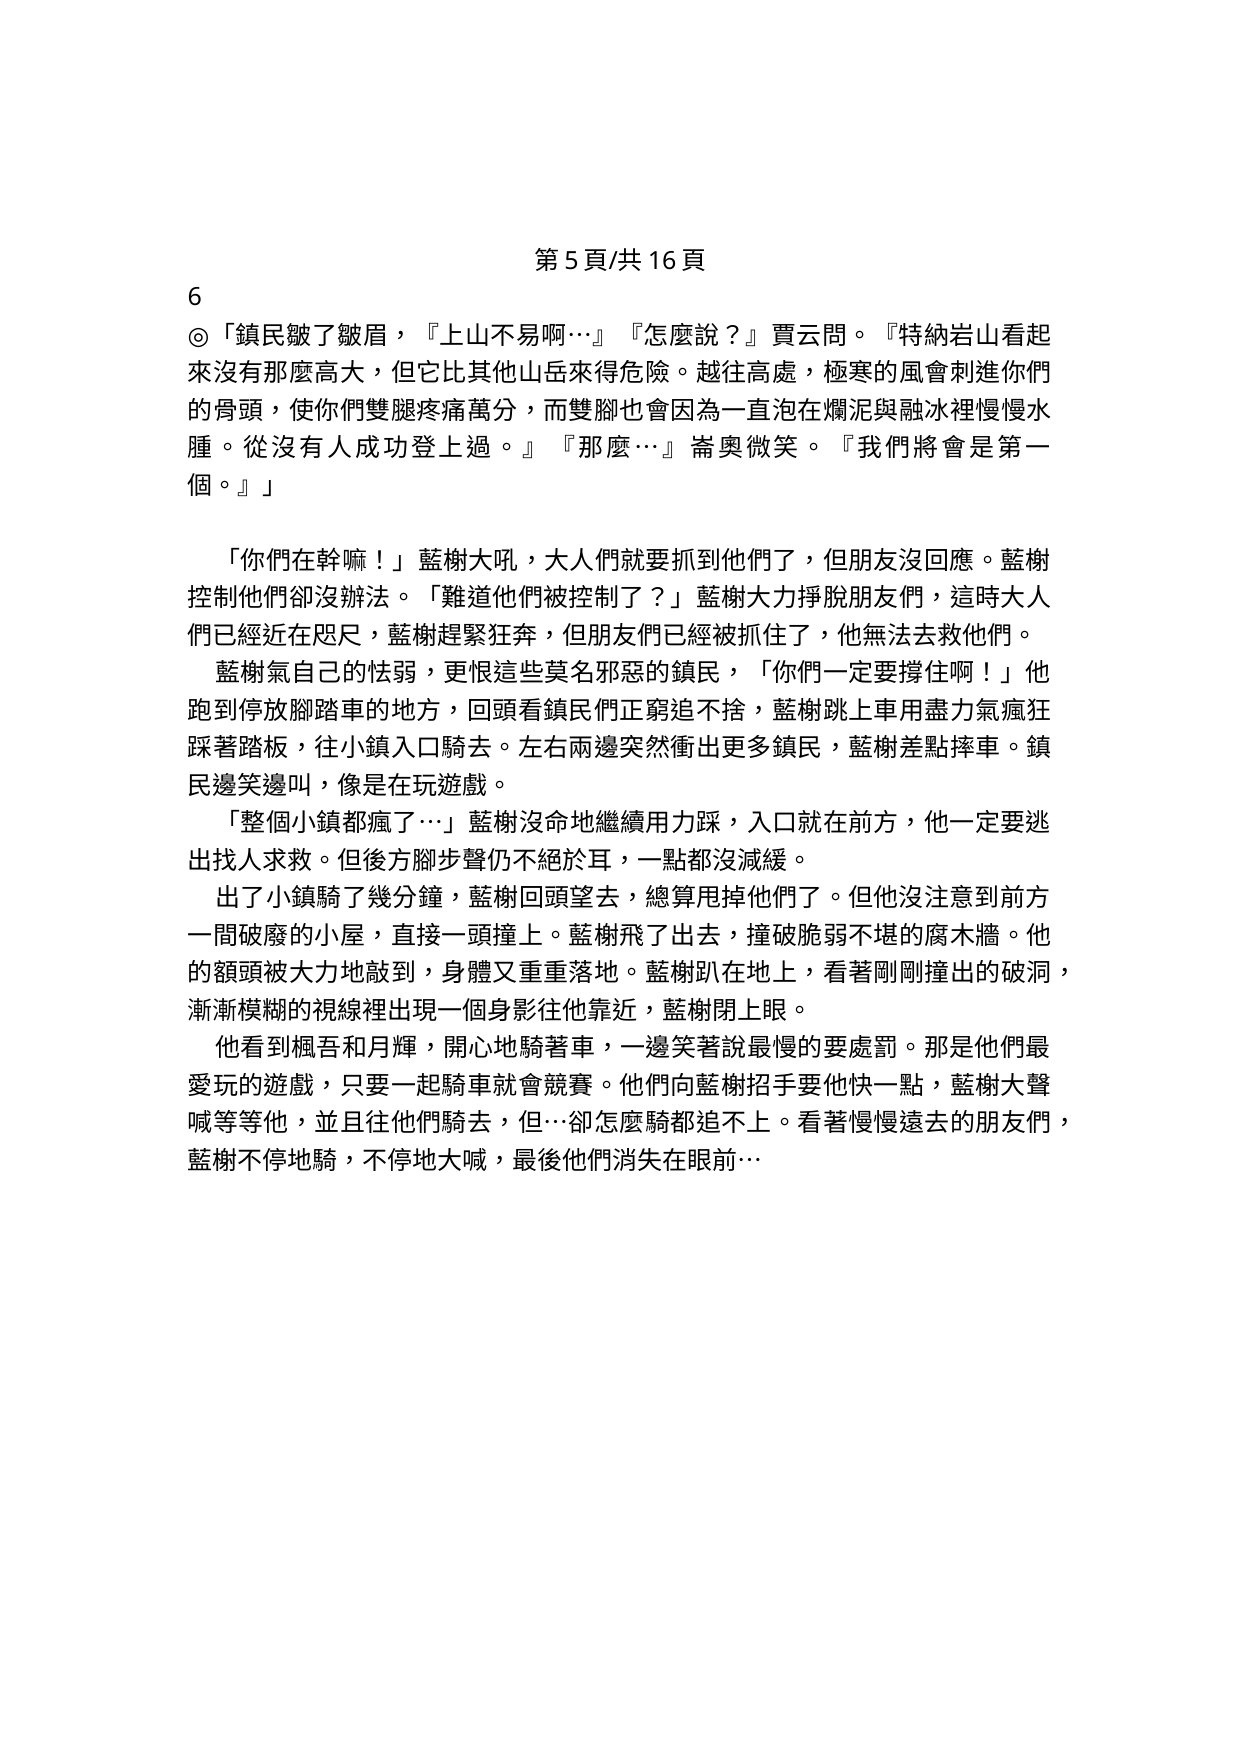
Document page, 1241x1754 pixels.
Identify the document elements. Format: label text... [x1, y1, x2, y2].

text 他看到楓吾和月輝，開心地騎著車，一邊笑著說最慢的要處罰。那是他們最愛玩的遊戲，只要一起騎車就會競賽。他們向藍榭招手要他快一點，藍榭大聲喊等等他，並且往他們騎去，但…卻怎麼騎都追不上。看著慢慢遠去的朋友們，藍榭不停地騎，不停地大喊，最後他們消失在眼前… [187, 1027, 1053, 1177]
text 「你們在幹嘛！」藍榭大吼，大人們就要抓到他們了，但朋友沒回應。藍榭控制他們卻沒辦法。「難道他們被控制了？」藍榭大力掙脫朋友們，這時大人們已經近在咫尺，藍榭趕緊狂奔，但朋友們已經被抓住了，他無法去救他們。 [187, 539, 1053, 652]
text 出了小鎮騎了幾分鐘，藍榭回頭望去，總算甩掉他們了。但他沒注意到前方一間破廢的小屋，直接一頭撞上。藍榭飛了出去，撞破脆弱不堪的腐木牆。他的額頭被大力地敲到，身體又重重落地。藍榭趴在地上，看著剛剛撞出的破洞，漸漸模糊的視線裡出現一個身影往他靠近，藍榭閉上眼。 [187, 877, 1053, 1027]
text ◎「鎮民皺了皺眉，『上山不易啊…』『怎麼說？』賈云問。『特納岩山看起來沒有那麼高大，但它比其他山岳來得危險。越往高處，極寒的風會刺進你們的骨頭，使你們雙腿疼痛萬分，而雙腳也會因為一直泡在爛泥與融冰裡慢慢水腫。從沒有人成功登上過。』『那麼…』崙奧微笑。『我們將會是第一個。』」 [187, 314, 1053, 502]
text 藍榭氣自己的怯弱，更恨這些莫名邪惡的鎮民，「你們一定要撐住啊！」他跑到停放腳踏車的地方，回頭看鎮民們正窮追不捨，藍榭跳上車用盡力氣瘋狂踩著踏板，往小鎮入口騎去。左右兩邊突然衝出更多鎮民，藍榭差點摔車。鎮民邊笑邊叫，像是在玩遊戲。 [187, 652, 1053, 802]
text 第5頁/共16頁 [187, 239, 1053, 277]
text 「整個小鎮都瘋了…」藍榭沒命地繼續用力踩，入口就在前方，他一定要逃出找人求救。但後方腳步聲仍不絕於耳，一點都沒減緩。 [187, 802, 1053, 877]
text 6 [187, 277, 1053, 314]
